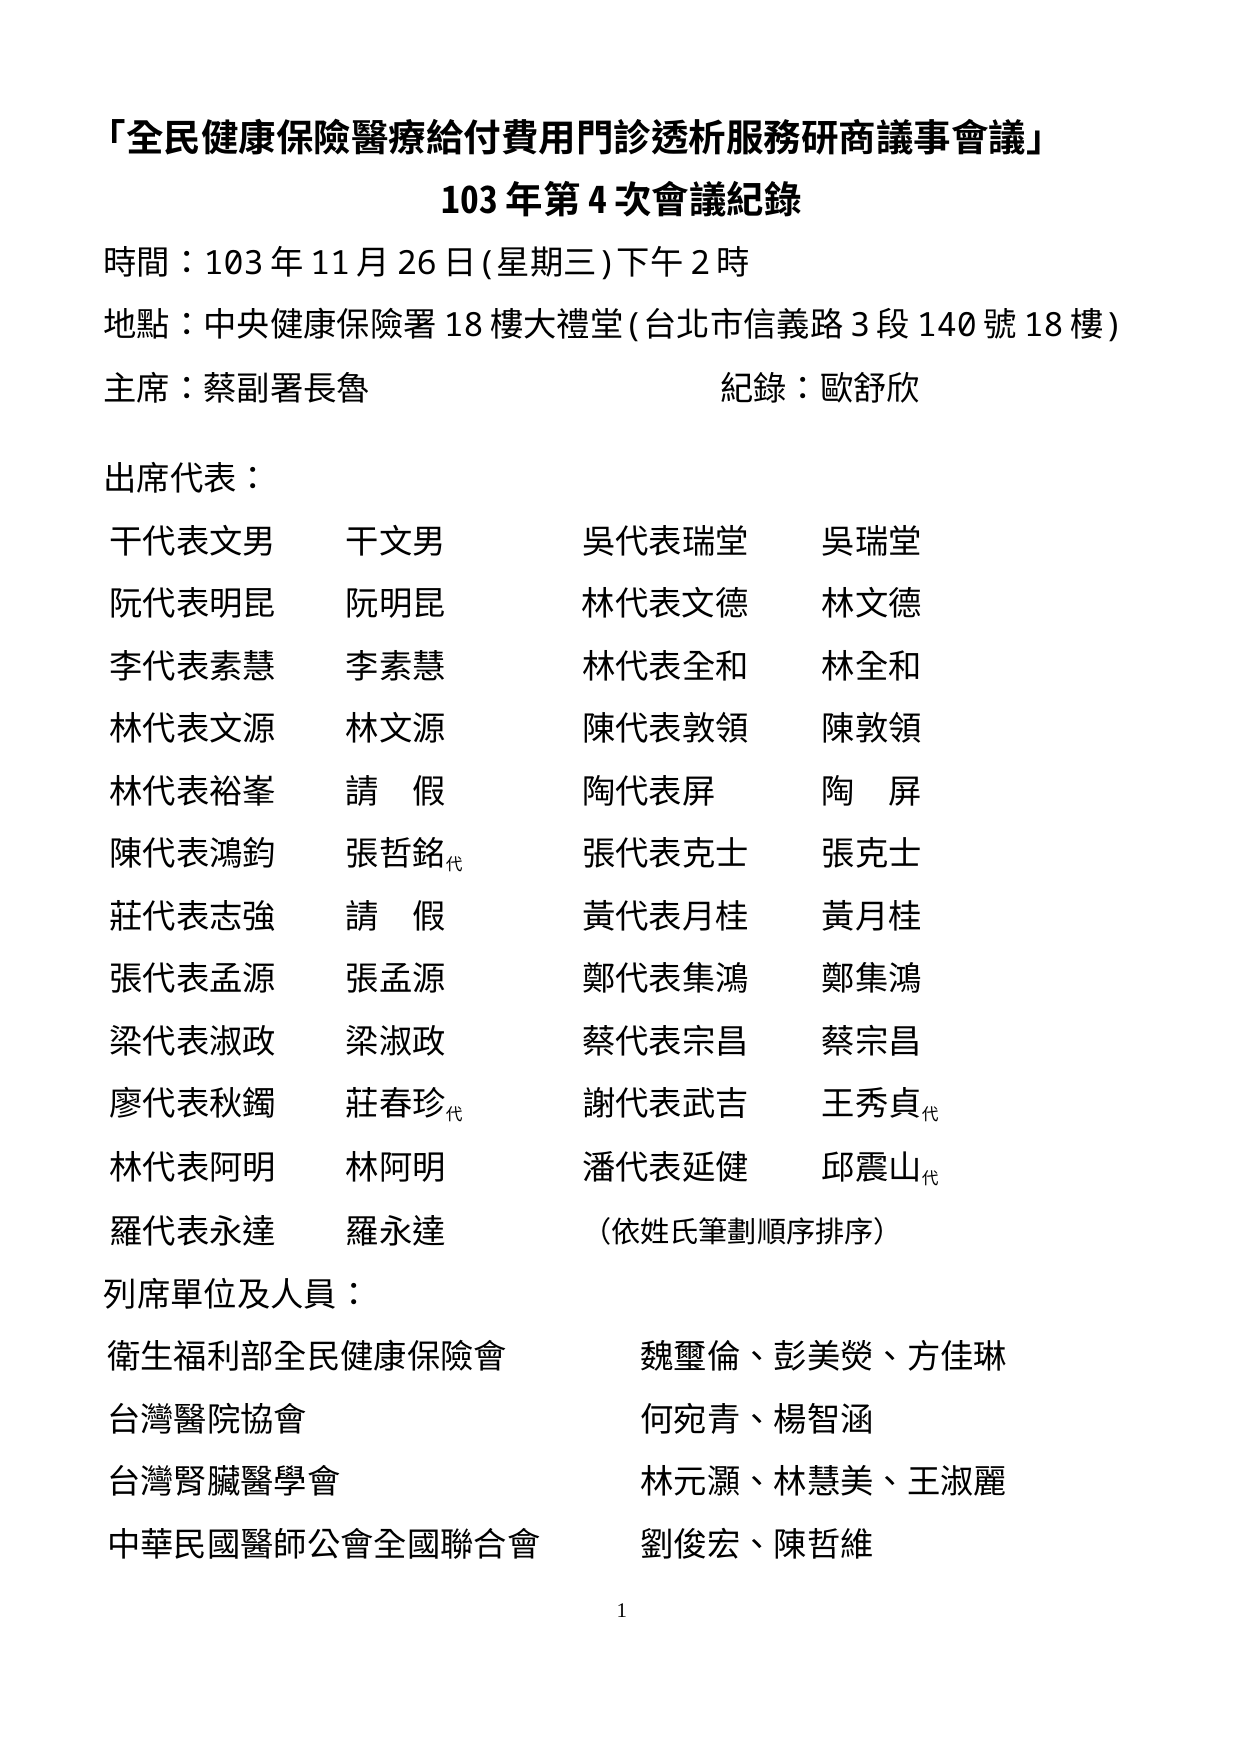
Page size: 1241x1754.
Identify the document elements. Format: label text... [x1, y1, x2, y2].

table_cell 林代表全和 [579, 622, 819, 684]
table_cell 陳敦領 [819, 684, 1057, 747]
table_cell （依姓氏筆劃順序排序） [579, 1188, 1057, 1250]
table_cell 蔡代表宗昌 [579, 997, 819, 1059]
subtitle 「全民健康保險醫療給付費用門診透析服務研商議事會議」 [89, 93, 1154, 156]
text 地點：中央健康保險署18樓大禮堂(台北市信義路3段140號18樓) [103, 281, 1154, 343]
table_cell 鄭集鴻 [819, 934, 1057, 997]
table_cell 李素慧 [343, 622, 579, 684]
table_cell 李代表素慧 [106, 622, 343, 684]
table_cell 梁淑政 [343, 997, 579, 1059]
table_cell 梁代表淑政 [106, 997, 343, 1059]
table_cell 張克士 [819, 809, 1057, 872]
text 時間：103年11月26日(星期三)下午2時 [103, 218, 1154, 281]
table_cell 鄭代表集鴻 [579, 934, 819, 997]
table_cell 林代表文德 [579, 559, 819, 622]
table_cell 阮明昆 [343, 559, 579, 622]
table_cell 邱震山代 [819, 1122, 1057, 1188]
table_cell 林文德 [819, 559, 1057, 622]
table_cell 黃代表月桂 [579, 872, 819, 934]
table_header 干文男 [343, 497, 579, 559]
table_cell 林代表阿明 [106, 1122, 343, 1188]
table_cell 阮代表明昆 [106, 559, 343, 622]
table_cell 陳代表鴻鈞 [106, 809, 343, 872]
table_cell 陶 屏 [819, 747, 1057, 809]
table_header 吳瑞堂 [819, 497, 1057, 559]
table_cell 請 假 [343, 872, 579, 934]
table_cell 林代表文源 [106, 684, 343, 747]
table_cell 羅代表永達 [106, 1188, 343, 1250]
table_header 吳代表瑞堂 [579, 497, 819, 559]
table_cell 林代表裕峯 [106, 747, 343, 809]
table_cell 中華民國醫師公會全國聯合會 劉俊宏、陳哲維 [104, 1500, 1140, 1563]
table_cell 蔡宗昌 [819, 997, 1057, 1059]
table_cell 林全和 [819, 622, 1057, 684]
table_cell 羅永達 [343, 1188, 579, 1250]
table_cell 潘代表延健 [579, 1122, 819, 1188]
text 主席：蔡副署長魯 紀錄：歐舒欣 [89, 362, 1154, 410]
table_cell 莊春珍代 [343, 1059, 579, 1122]
table_cell 謝代表武吉 [579, 1059, 819, 1122]
table_cell 陳代表敦領 [579, 684, 819, 747]
table_header 干代表文男 [106, 497, 343, 559]
table_cell 廖代表秋鐲 [106, 1059, 343, 1122]
text 出席代表： [103, 434, 1154, 497]
table_cell 張代表克士 [579, 809, 819, 872]
text 列席單位及人員： [103, 1250, 1154, 1313]
table_cell 張代表孟源 [106, 934, 343, 997]
table_cell 黃月桂 [819, 872, 1057, 934]
table_cell 莊代表志強 [106, 872, 343, 934]
table_cell 張哲銘代 [343, 809, 579, 872]
table_cell 台灣醫院協會 何宛青、楊智涵 [104, 1375, 1140, 1438]
table_cell 王秀貞代 [819, 1059, 1057, 1122]
subtitle 103年第4次會議紀錄 [89, 156, 1154, 218]
table_cell 林阿明 [343, 1122, 579, 1188]
table_cell 林文源 [343, 684, 579, 747]
table_header 衛生福利部全民健康保險會 魏璽倫、彭美熒、方佳琳 [104, 1313, 1140, 1375]
table_cell 陶代表屏 [579, 747, 819, 809]
table_cell 台灣腎臟醫學會 林元灝、林慧美、王淑麗 [104, 1438, 1140, 1500]
table_cell 張孟源 [343, 934, 579, 997]
table_cell 請 假 [343, 747, 579, 809]
